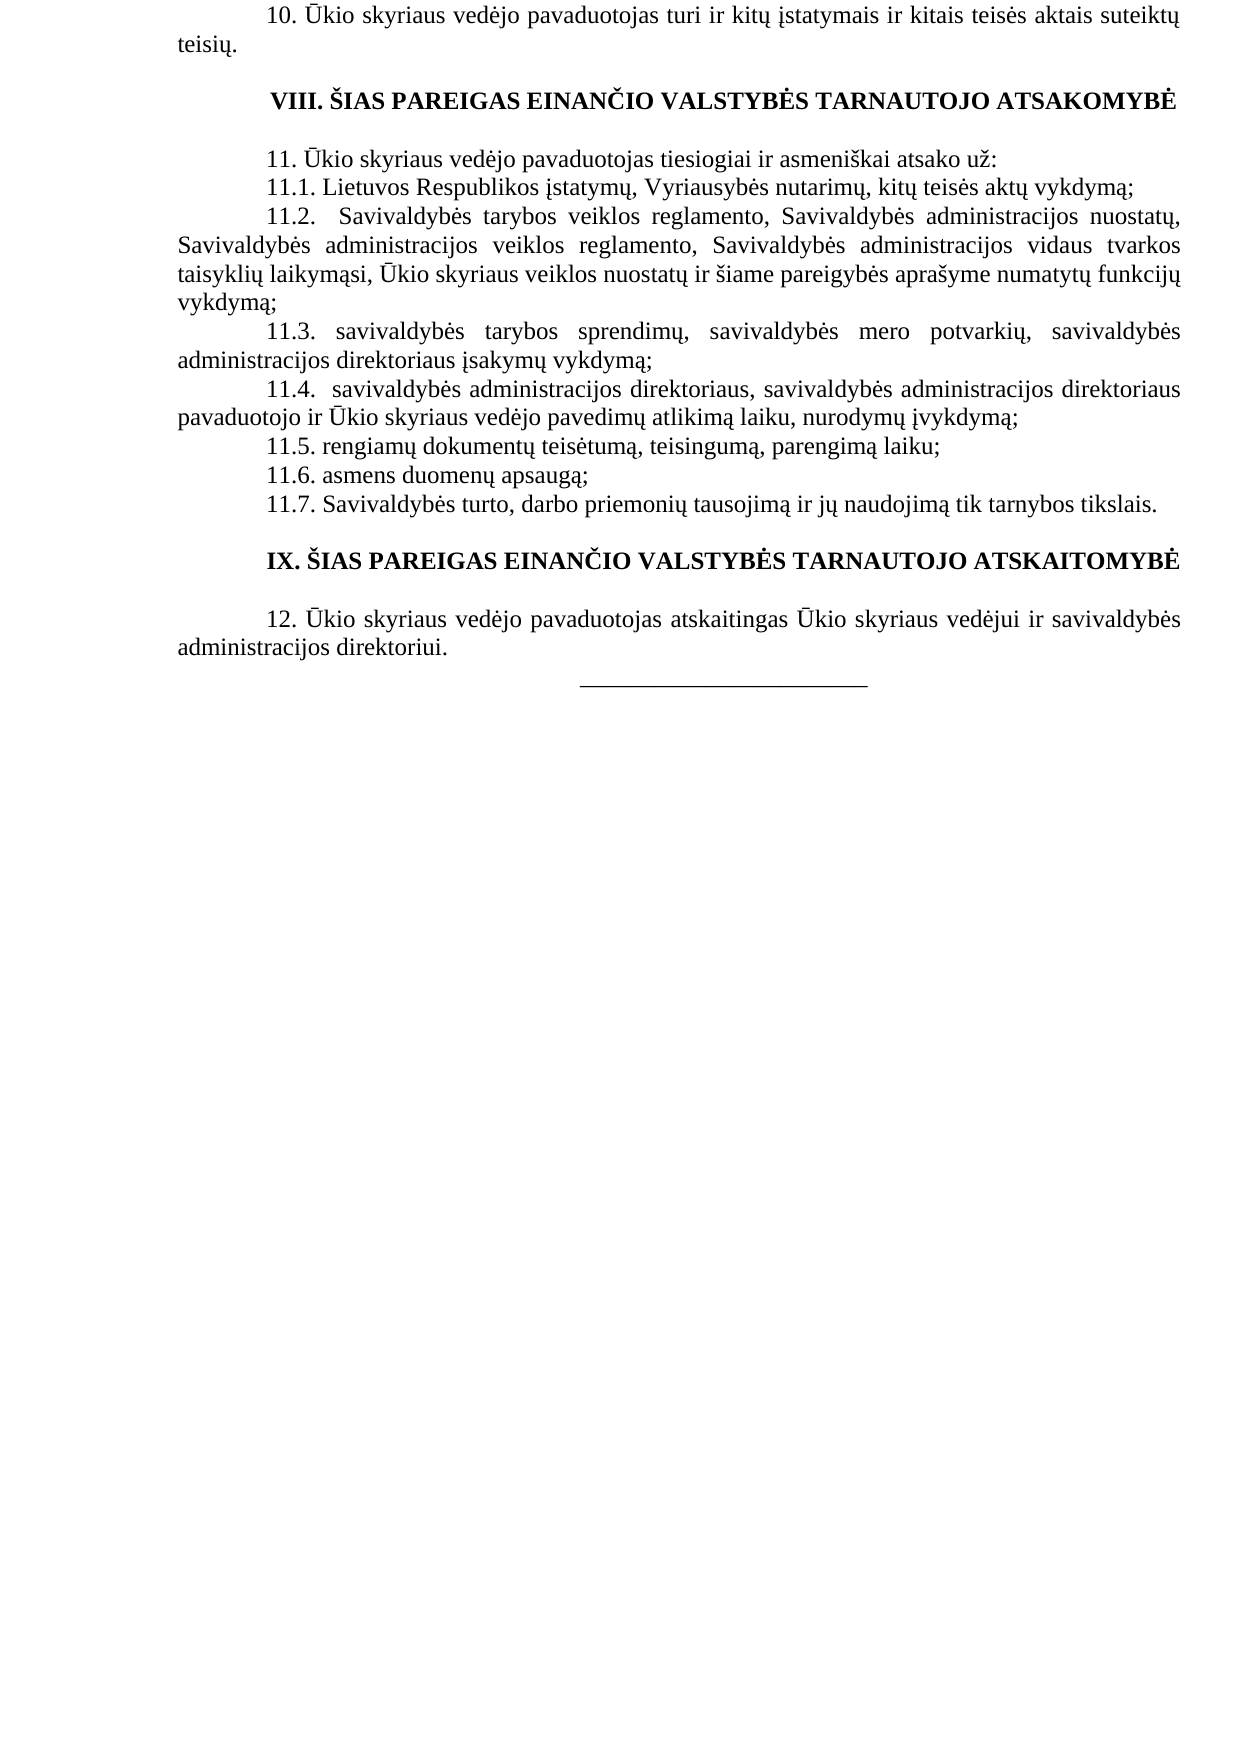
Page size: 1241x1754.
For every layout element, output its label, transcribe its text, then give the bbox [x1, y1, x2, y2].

text 11.4. savivaldybės administracijos direktoriaus, savivaldybės administracijos direktoriaus pavaduotojo ir Ūkio skyriaus vedėjo pavedimų atlikimą laiku, nurodymų įvykdymą; [177, 374, 1181, 431]
text 11.5. rengiamų dokumentų teisėtumą, teisingumą, parengimą laiku; [177, 431, 1181, 460]
text 11. Ūkio skyriaus vedėjo pavaduotojas tiesiogiai ir asmeniškai atsako už: [177, 144, 1181, 172]
text 11.3. savivaldybės tarybos sprendimų, savivaldybės mero potvarkių, savivaldybės administracijos direktoriaus įsakymų vykdymą; [177, 316, 1181, 374]
text 11.2. Savivaldybės tarybos veiklos reglamento, Savivaldybės administracijos nuostatų, Savivaldybės administracijos veiklos reglamento, Savivaldybės administracijos vidaus tvarkos taisyklių laikymąsi, Ūkio skyriaus veiklos nuostatų ir šiame pareigybės aprašyme numatytų funkcijų vykdymą; [177, 201, 1181, 316]
text 12. Ūkio skyriaus vedėjo pavaduotojas atskaitingas Ūkio skyriaus vedėjui ir savivaldybės administracijos direktoriui. [177, 604, 1181, 661]
text 11.6. asmens duomenų apsaugą; [177, 460, 1181, 489]
text 11.1. Lietuvos Respublikos įstatymų, Vyriausybės nutarimų, kitų teisės aktų vykdymą; [177, 172, 1181, 201]
text 10. Ūkio skyriaus vedėjo pavaduotojas turi ir kitų įstatymais ir kitais teisės aktais suteiktų teisių. [177, 0, 1181, 57]
text 11.7. Savivaldybės turto, darbo priemonių tausojimą ir jų naudojimą tik tarnybos tikslais. [177, 489, 1181, 517]
text IX. ŠIAS PAREIGAS EINANČIO VALSTYBĖS TARNAUTOJO ATSKAITOMYBĖ [177, 546, 1181, 575]
text _______________________ [177, 661, 1181, 690]
text VIII. ŠIAS PAREIGAS EINANČIO VALSTYBĖS TARNAUTOJO ATSAKOMYBĖ [177, 86, 1181, 115]
